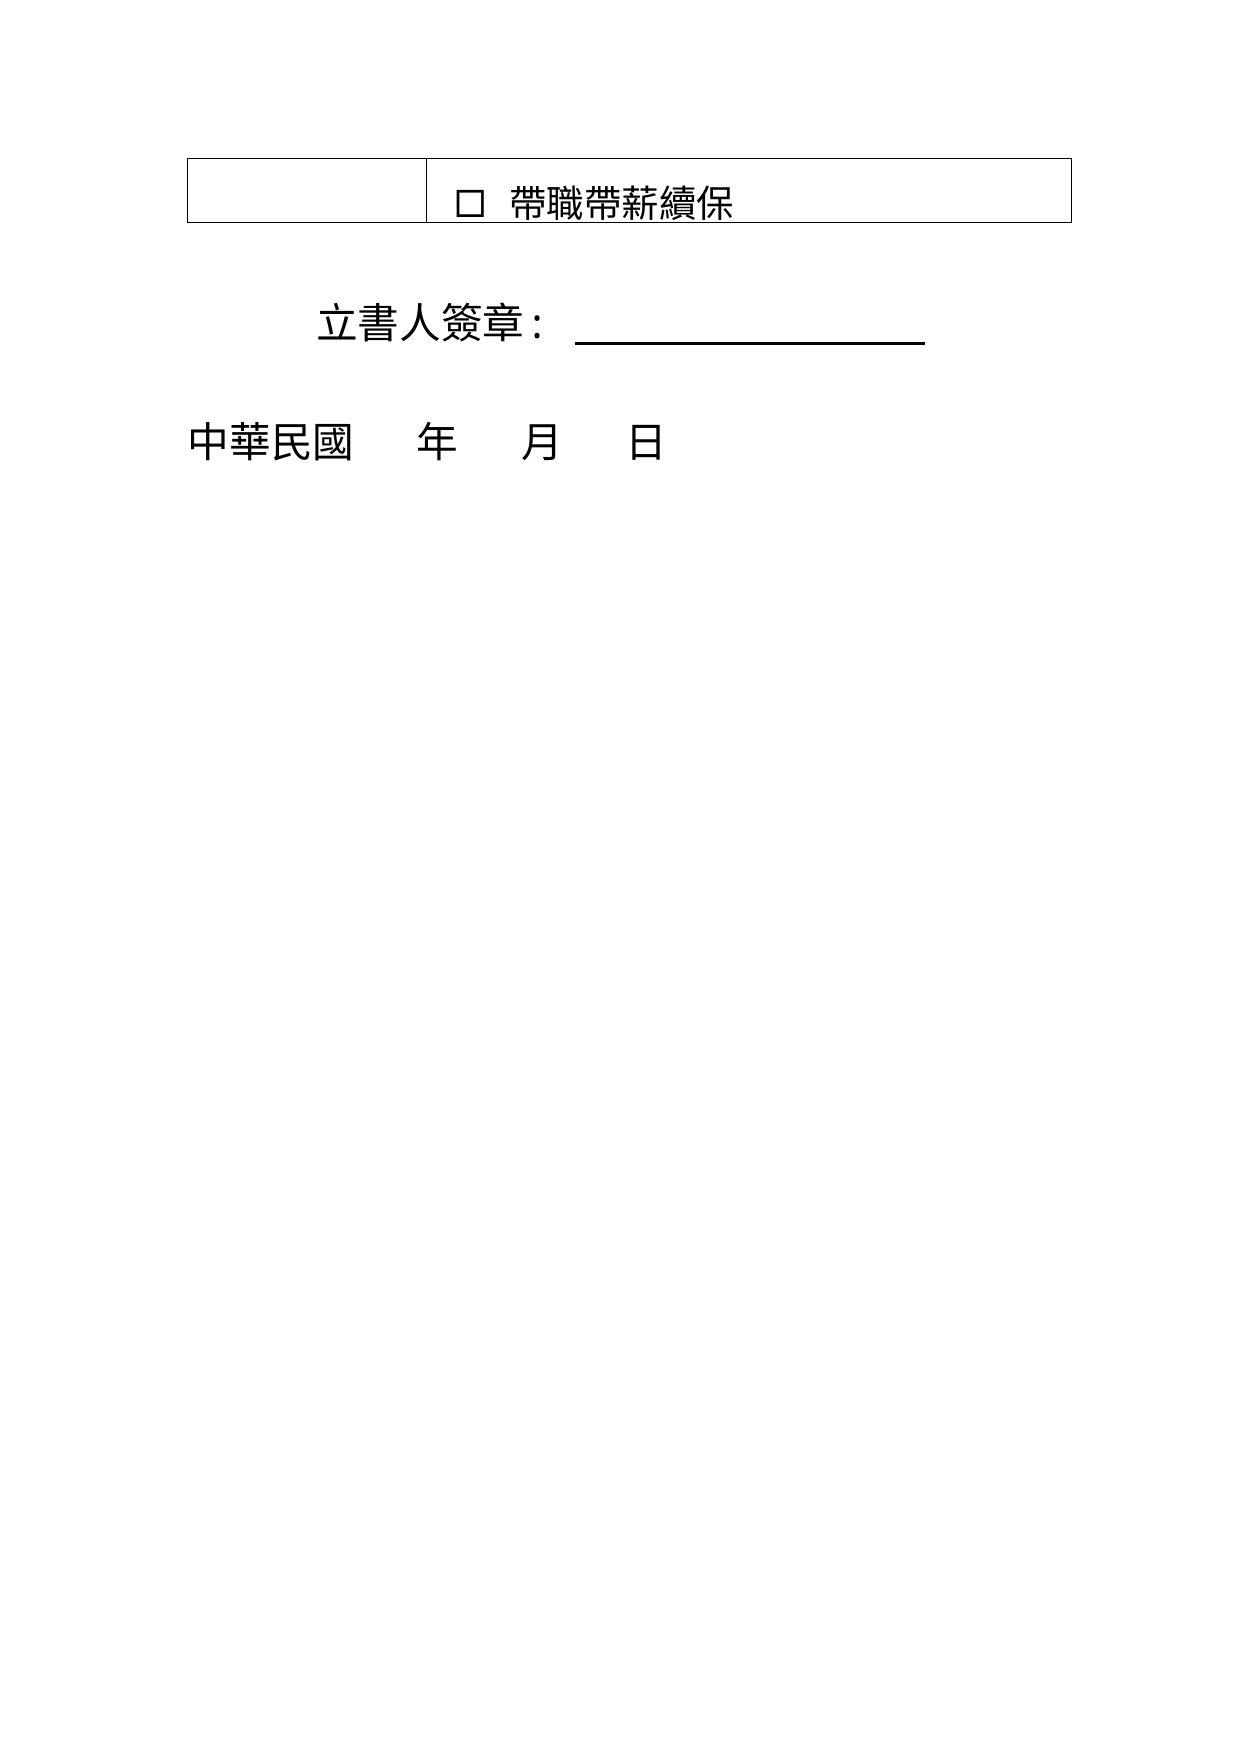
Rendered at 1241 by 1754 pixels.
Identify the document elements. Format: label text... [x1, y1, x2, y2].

table_cell  帶職帶薪續保 [427, 159, 1071, 222]
text 立書人簽章: [187, 279, 1053, 342]
table_cell [188, 159, 426, 222]
text 中華民國 年 月 日 [187, 398, 1053, 460]
